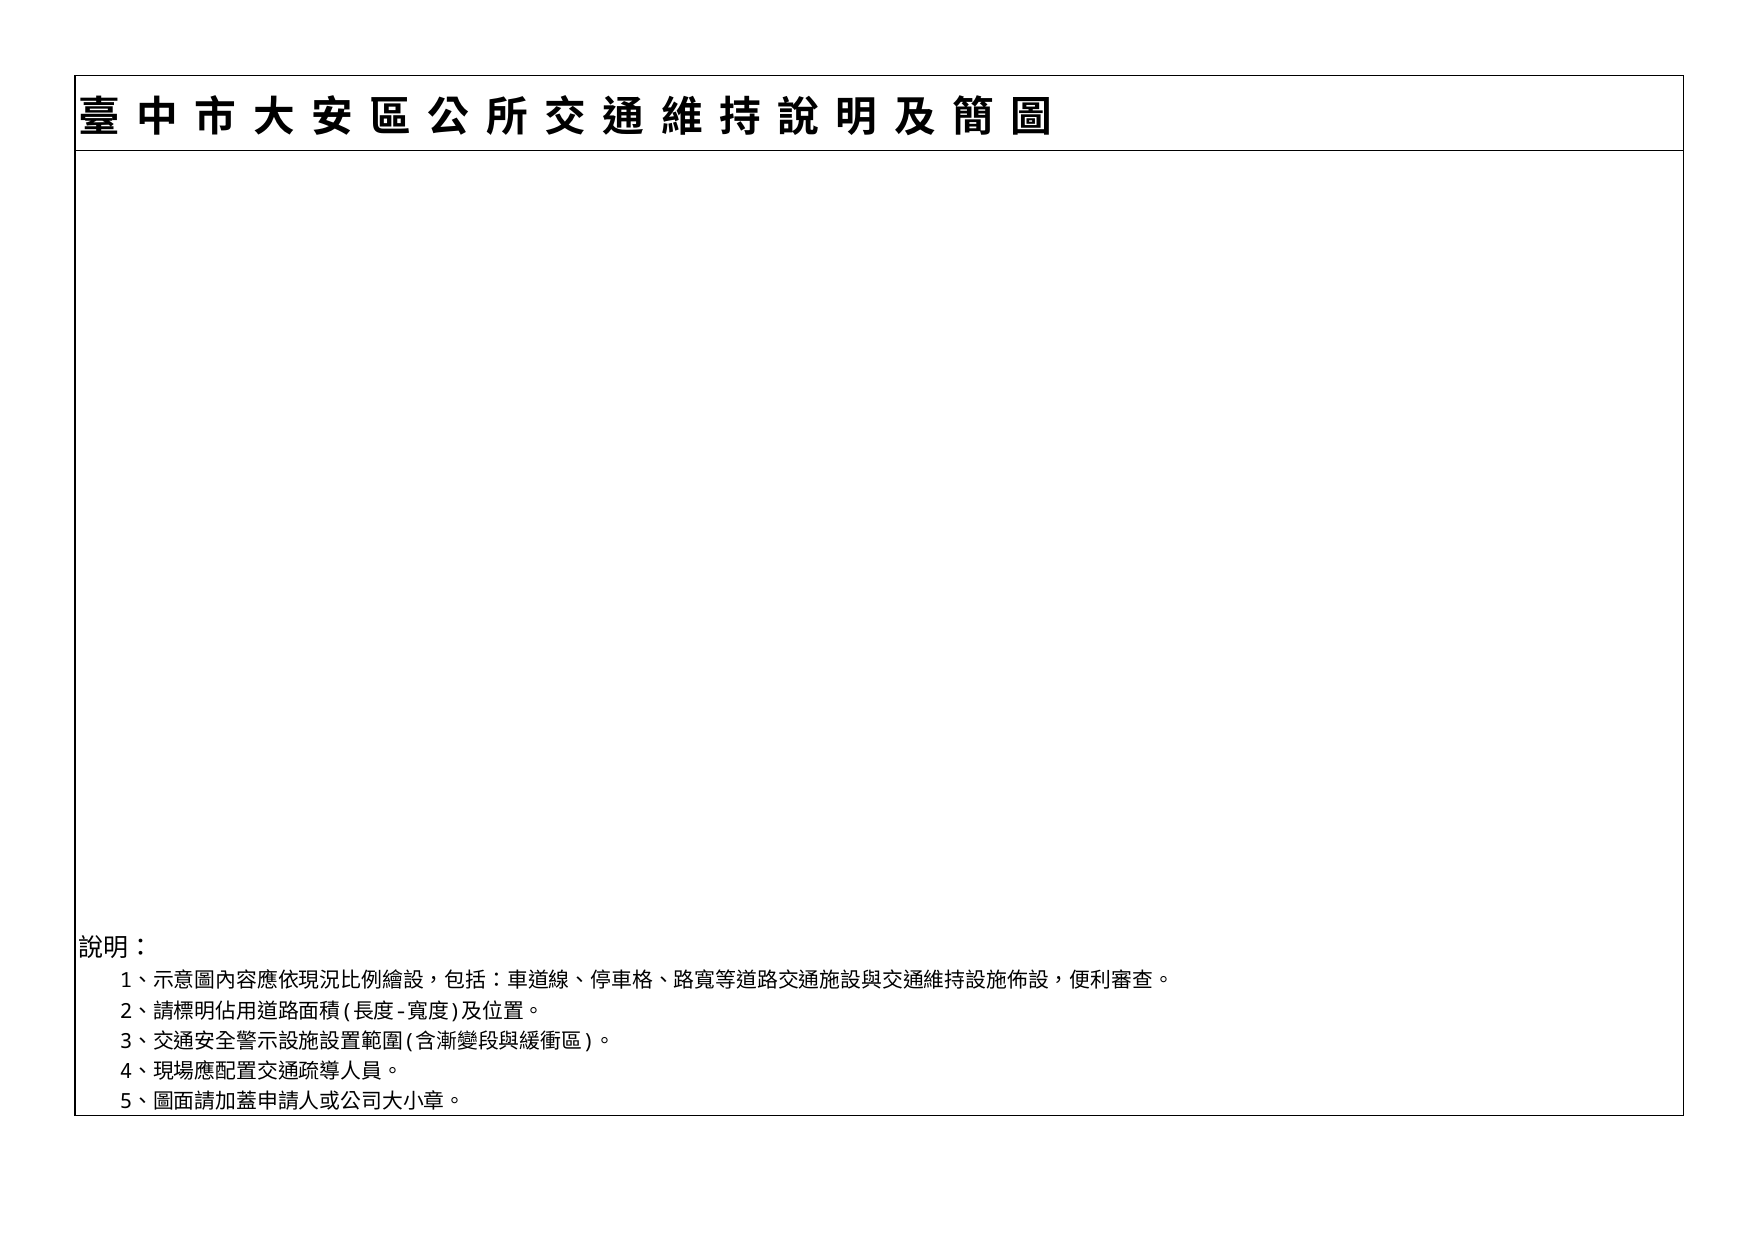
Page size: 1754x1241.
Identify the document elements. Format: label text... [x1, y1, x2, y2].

table_header 臺中市大安區公所交通維持說明及簡圖 [76, 76, 1683, 150]
table_cell 說明： 1、示意圖內容應依現況比例繪設，包括：車道線、停車格、路寬等道路交通施設與交通維持設施佈設，便利審查。 2、請標明佔用道路面積(長度-寬度)及位置。 3、交通安全警示設施設置範圍(含漸變段與緩衝區)。 4、現場應配置交通疏導人員。 5、圖面請加蓋申請人或公司大小章。 [76, 151, 1683, 1115]
